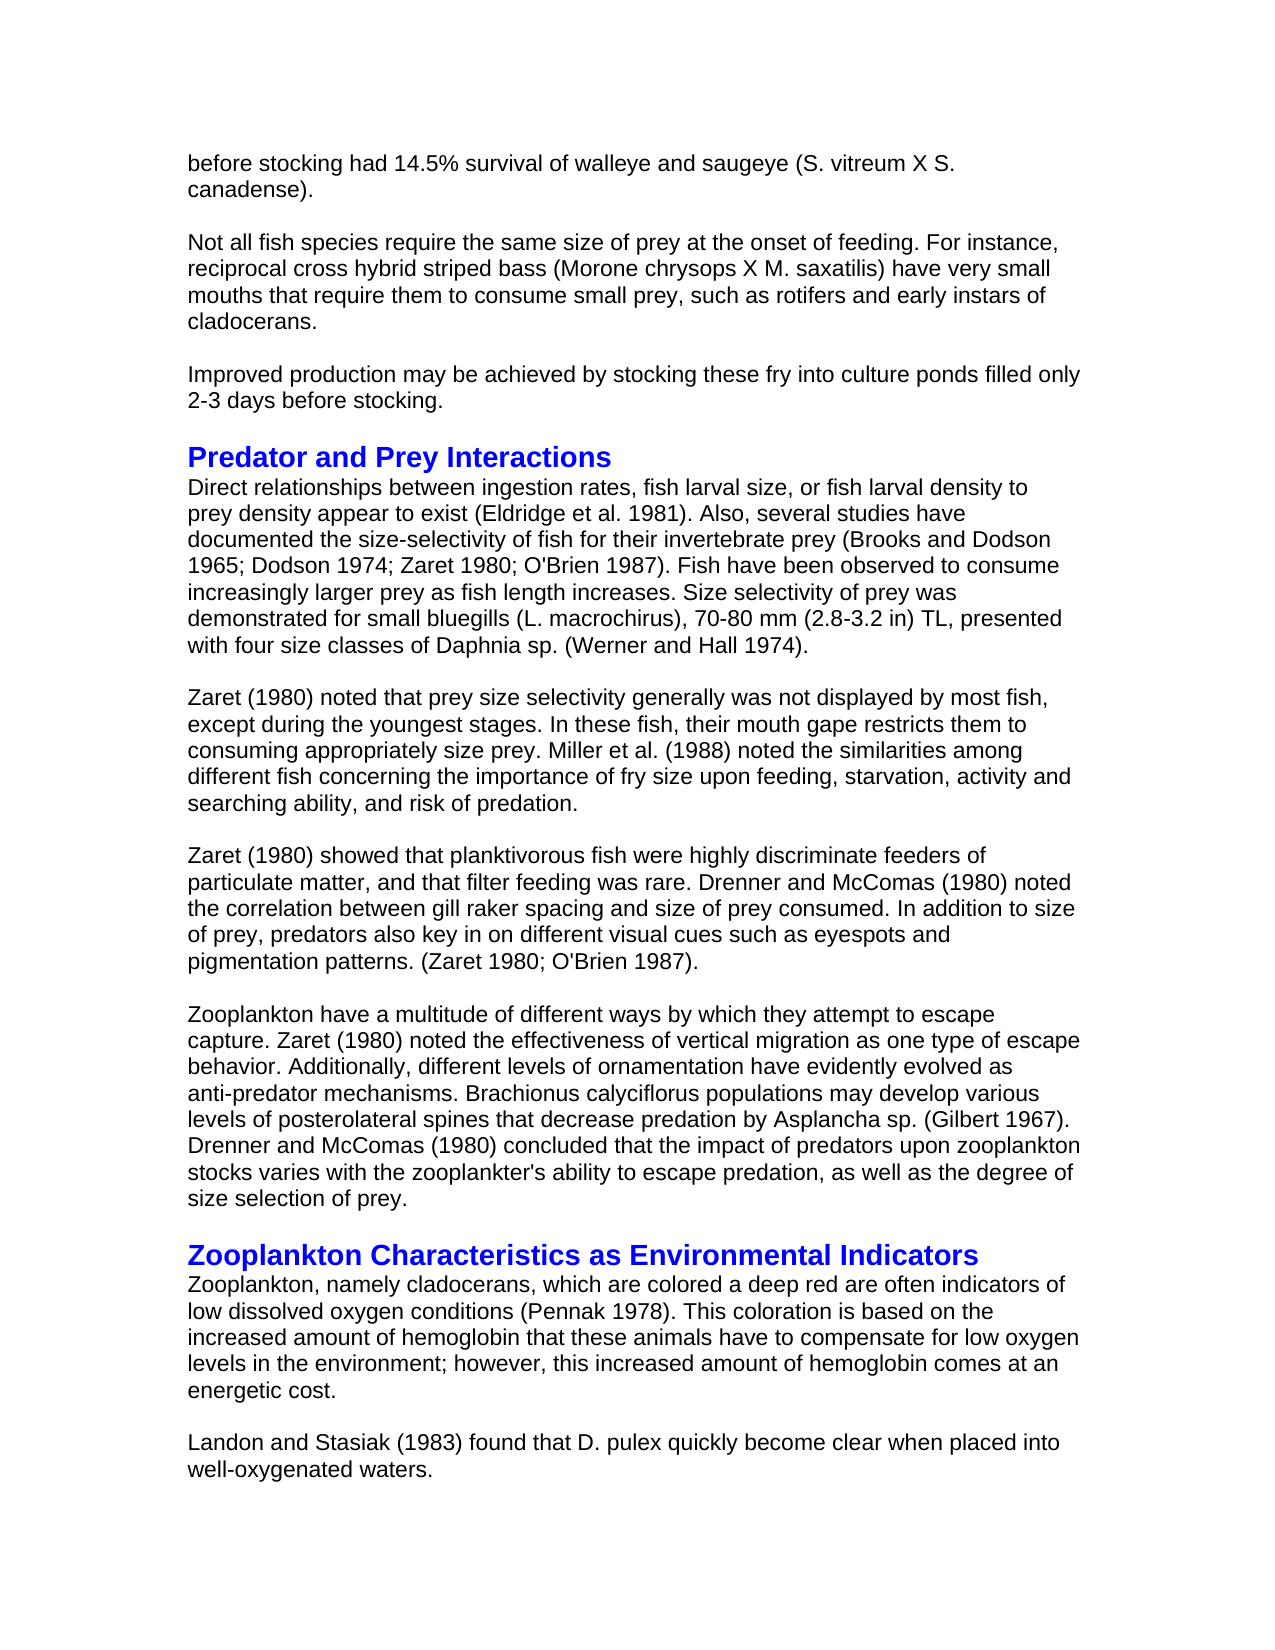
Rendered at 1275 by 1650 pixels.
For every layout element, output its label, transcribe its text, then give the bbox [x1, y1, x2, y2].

text Improved production may be achieved by stocking these fry into culture ponds filled only 2-3 days before stocking. [187, 361, 1087, 413]
text Direct relationships between ingestion rates, fish larval size, or fish larval density to [187, 473, 1087, 500]
text Zaret (1980) noted that prey size selectivity generally was not displayed by most fish, [187, 684, 1087, 711]
text except during the youngest stages. In these fish, their mouth gape restricts them to [187, 711, 1087, 737]
text prey density appear to exist (Eldridge et al. 1981). Also, several studies have documented the size-selectivity of fish for their invertebrate prey (Brooks and Dodson 1965; Dodson 1974; Zaret 1980; O'Brien 1987). Fish have been observed to consume increasingly larger prey as fish length increases. Size selectivity of prey was demonstrated for small bluegills (L. macrochirus), 70-80 mm (2.8-3.2 in) TL, presented with four size classes of Daphnia sp. (Werner and Hall 1974). [187, 500, 1087, 658]
text reciprocal cross hybrid striped bass (Morone chrysops X M. saxatilis) have very small mouths that require them to consume small prey, such as rotifers and early instars of cladocerans. [187, 255, 1087, 334]
text Zooplankton, namely cladocerans, which are colored a deep red are often indicators of [187, 1271, 1087, 1298]
text anti-predator mechanisms. Brachionus calyciflorus populations may develop various levels of posterolateral spines that decrease predation by Asplancha sp. (Gilbert 1967). Drenner and McComas (1980) concluded that the impact of predators upon zooplankton stocks varies with the zooplankter's ability to escape predation, as well as the degree of size selection of prey. [187, 1079, 1087, 1211]
text particulate matter, and that filter feeding was rare. Drenner and McComas (1980) noted the correlation between gill raker spacing and size of prey consumed. In addition to size of prey, predators also key in on different visual cues such as eyespots and pigmentation patterns. (Zaret 1980; O'Brien 1987). [187, 869, 1087, 974]
text Zooplankton Characteristics as Environmental Indicators [187, 1238, 1087, 1271]
text before stocking had 14.5% survival of walleye and saugeye (S. vitreum X S. canadense). [187, 150, 1087, 203]
text Not all fish species require the same size of prey at the onset of feeding. For instance, [187, 229, 1087, 255]
text consuming appropriately size prey. Miller et al. (1988) noted the similarities among different fish concerning the importance of fry size upon feeding, starvation, activity and searching ability, and risk of predation. [187, 737, 1087, 816]
text Predator and Prey Interactions [187, 440, 1087, 473]
text low dissolved oxygen conditions (Pennak 1978). This coloration is based on the increased amount of hemoglobin that these animals have to compensate for low oxygen levels in the environment; however, this increased amount of hemoglobin comes at an energetic cost. [187, 1298, 1087, 1403]
text Zaret (1980) showed that planktivorous fish were highly discriminate feeders of [187, 842, 1087, 869]
text Zooplankton have a multitude of different ways by which they attempt to escape [187, 1001, 1087, 1027]
text Landon and Stasiak (1983) found that D. pulex quickly become clear when placed into well-oxygenated waters. [187, 1429, 1087, 1482]
text capture. Zaret (1980) noted the effectiveness of vertical migration as one type of escape [187, 1027, 1087, 1053]
text behavior. Additionally, different levels of ornamentation have evidently evolved as [187, 1053, 1087, 1079]
